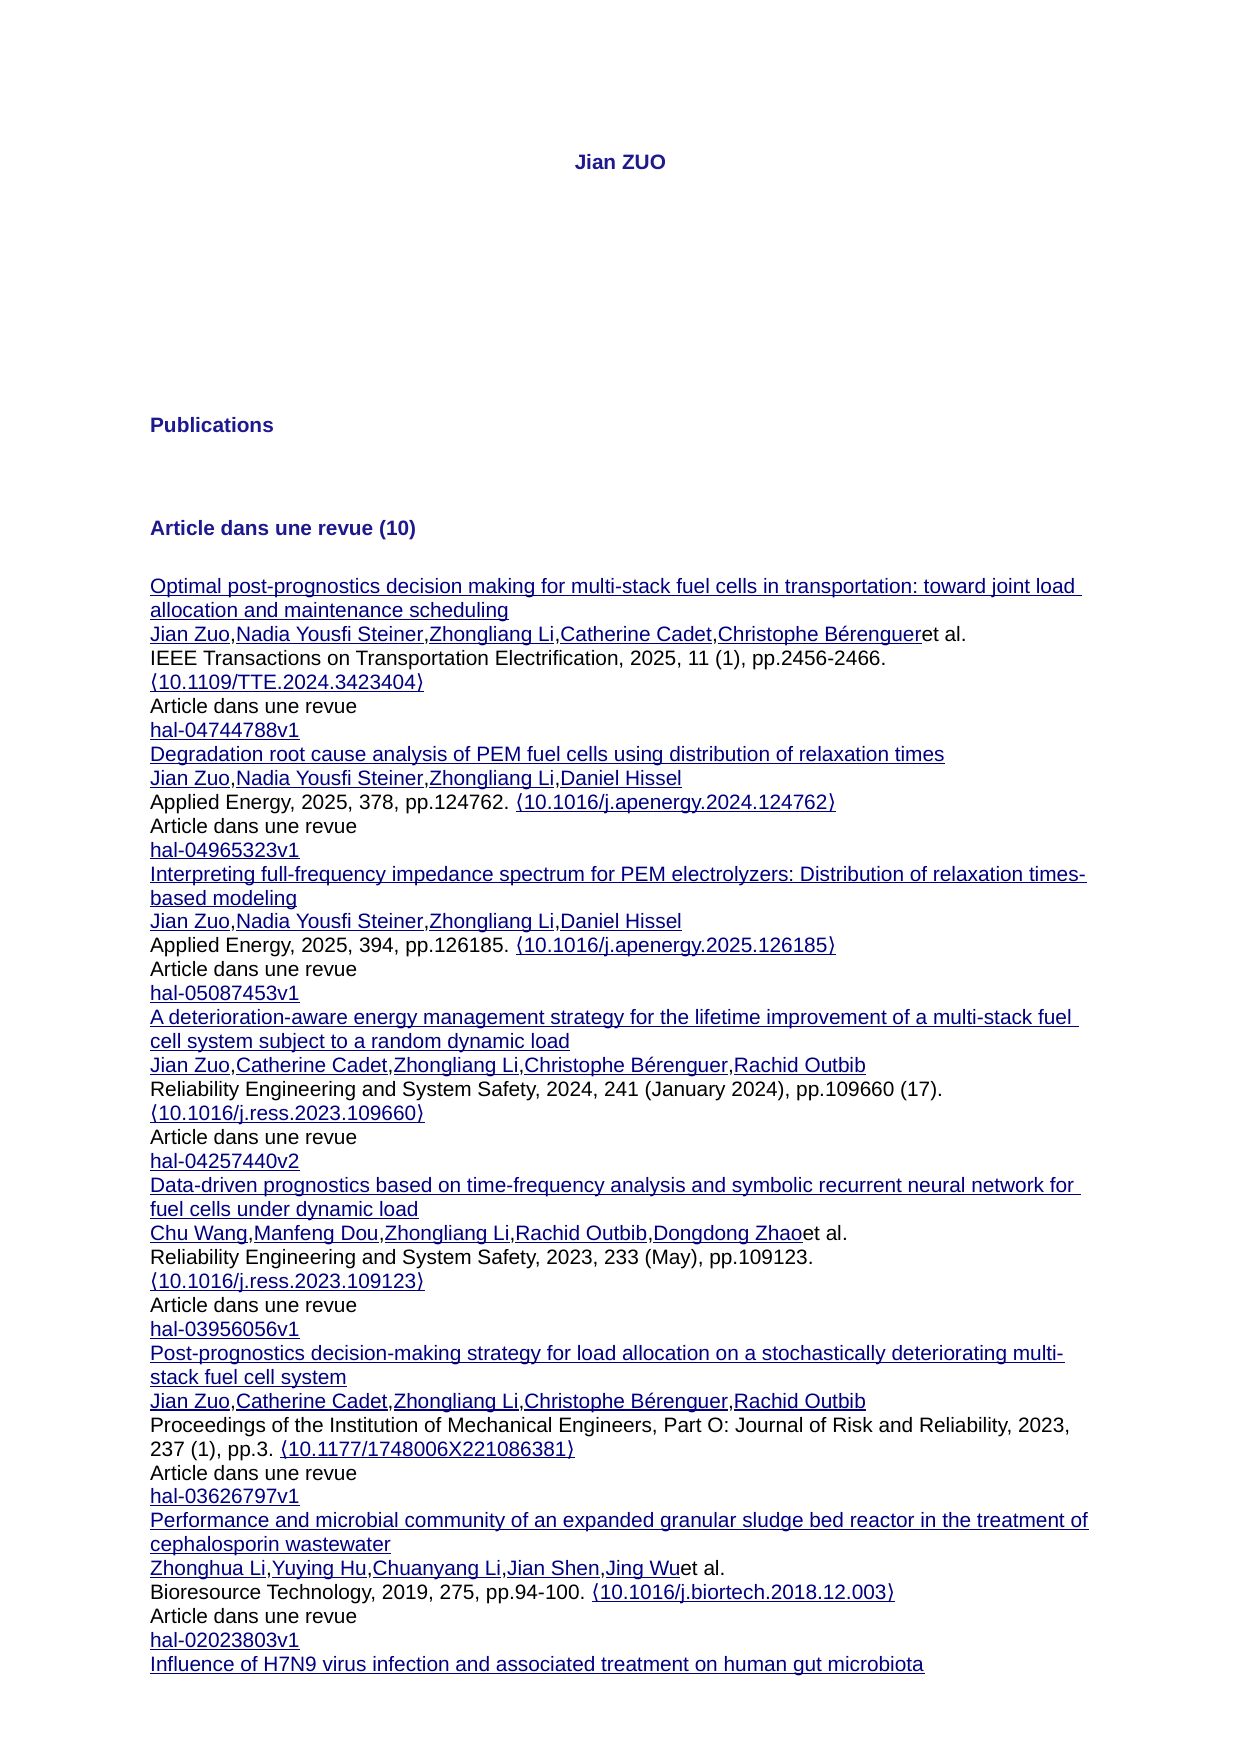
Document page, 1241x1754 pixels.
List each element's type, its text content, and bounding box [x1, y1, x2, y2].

table_cell Performance and microbial community of an expanded granular sludge bed reactor in the treatment of cephalosporin wastewater Zhonghua Li,Yuying Hu,Chuanyang Li,Jian Shen,Jing Wuet al. Bioresource Technology, 2019, 275, pp.94-100. ⟨10.1016/j.biortech.2018.12.003⟩ Article dans une revue hal-02023803v1 [150, 1508, 1090, 1652]
table_cell Interpreting full-frequency impedance spectrum for PEM electrolyzers: Distribution of relaxation times-based modeling Jian Zuo,Nadia Yousfi Steiner,Zhongliang Li,Daniel Hissel Applied Energy, 2025, 394, pp.126185. ⟨10.1016/j.apenergy.2025.126185⟩ Article dans une revue hal-05087453v1 [150, 861, 1090, 1005]
subtitle Jian ZUO [150, 150, 1090, 174]
table_cell Influence of H7N9 virus infection and associated treatment on human gut microbiota [150, 1652, 1090, 1676]
table_cell Degradation root cause analysis of PEM fuel cells using distribution of relaxation times Jian Zuo,Nadia Yousfi Steiner,Zhongliang Li,Daniel Hissel Applied Energy, 2025, 378, pp.124762. ⟨10.1016/j.apenergy.2024.124762⟩ Article dans une revue hal-04965323v1 [150, 742, 1090, 861]
subtitle Article dans une revue (10) [150, 516, 1090, 539]
table_cell Data-driven prognostics based on time-frequency analysis and symbolic recurrent neural network for fuel cells under dynamic load Chu Wang,Manfeng Dou,Zhongliang Li,Rachid Outbib,Dongdong Zhaoet al. Reliability Engineering and System Safety, 2023, 233 (May), pp.109123. ⟨10.1016/j.ress.2023.109123⟩ Article dans une revue hal-03956056v1 [150, 1173, 1090, 1341]
table_cell A deterioration-aware energy management strategy for the lifetime improvement of a multi-stack fuel cell system subject to a random dynamic load Jian Zuo,Catherine Cadet,Zhongliang Li,Christophe Bérenguer,Rachid Outbib Reliability Engineering and System Safety, 2024, 241 (January 2024), pp.109660 (17). ⟨10.1016/j.ress.2023.109660⟩ Article dans une revue hal-04257440v2 [150, 1005, 1090, 1173]
subtitle Publications [150, 412, 1090, 436]
table_cell Post-prognostics decision-making strategy for load allocation on a stochastically deteriorating multi-stack fuel cell system Jian Zuo,Catherine Cadet,Zhongliang Li,Christophe Bérenguer,Rachid Outbib Proceedings of the Institution of Mechanical Engineers, Part O: Journal of Risk and Reliability, 2023, 237 (1), pp.3. ⟨10.1177/1748006X221086381⟩ Article dans une revue hal-03626797v1 [150, 1341, 1090, 1508]
table_header Optimal post-prognostics decision making for multi-stack fuel cells in transportation: toward joint load allocation and maintenance scheduling Jian Zuo,Nadia Yousfi Steiner,Zhongliang Li,Catherine Cadet,Christophe Bérengueret al. IEEE Transactions on Transportation Electrification, 2025, 11 (1), pp.2456-2466. ⟨10.1109/TTE.2024.3423404⟩ Article dans une revue hal-04744788v1 [150, 574, 1090, 742]
